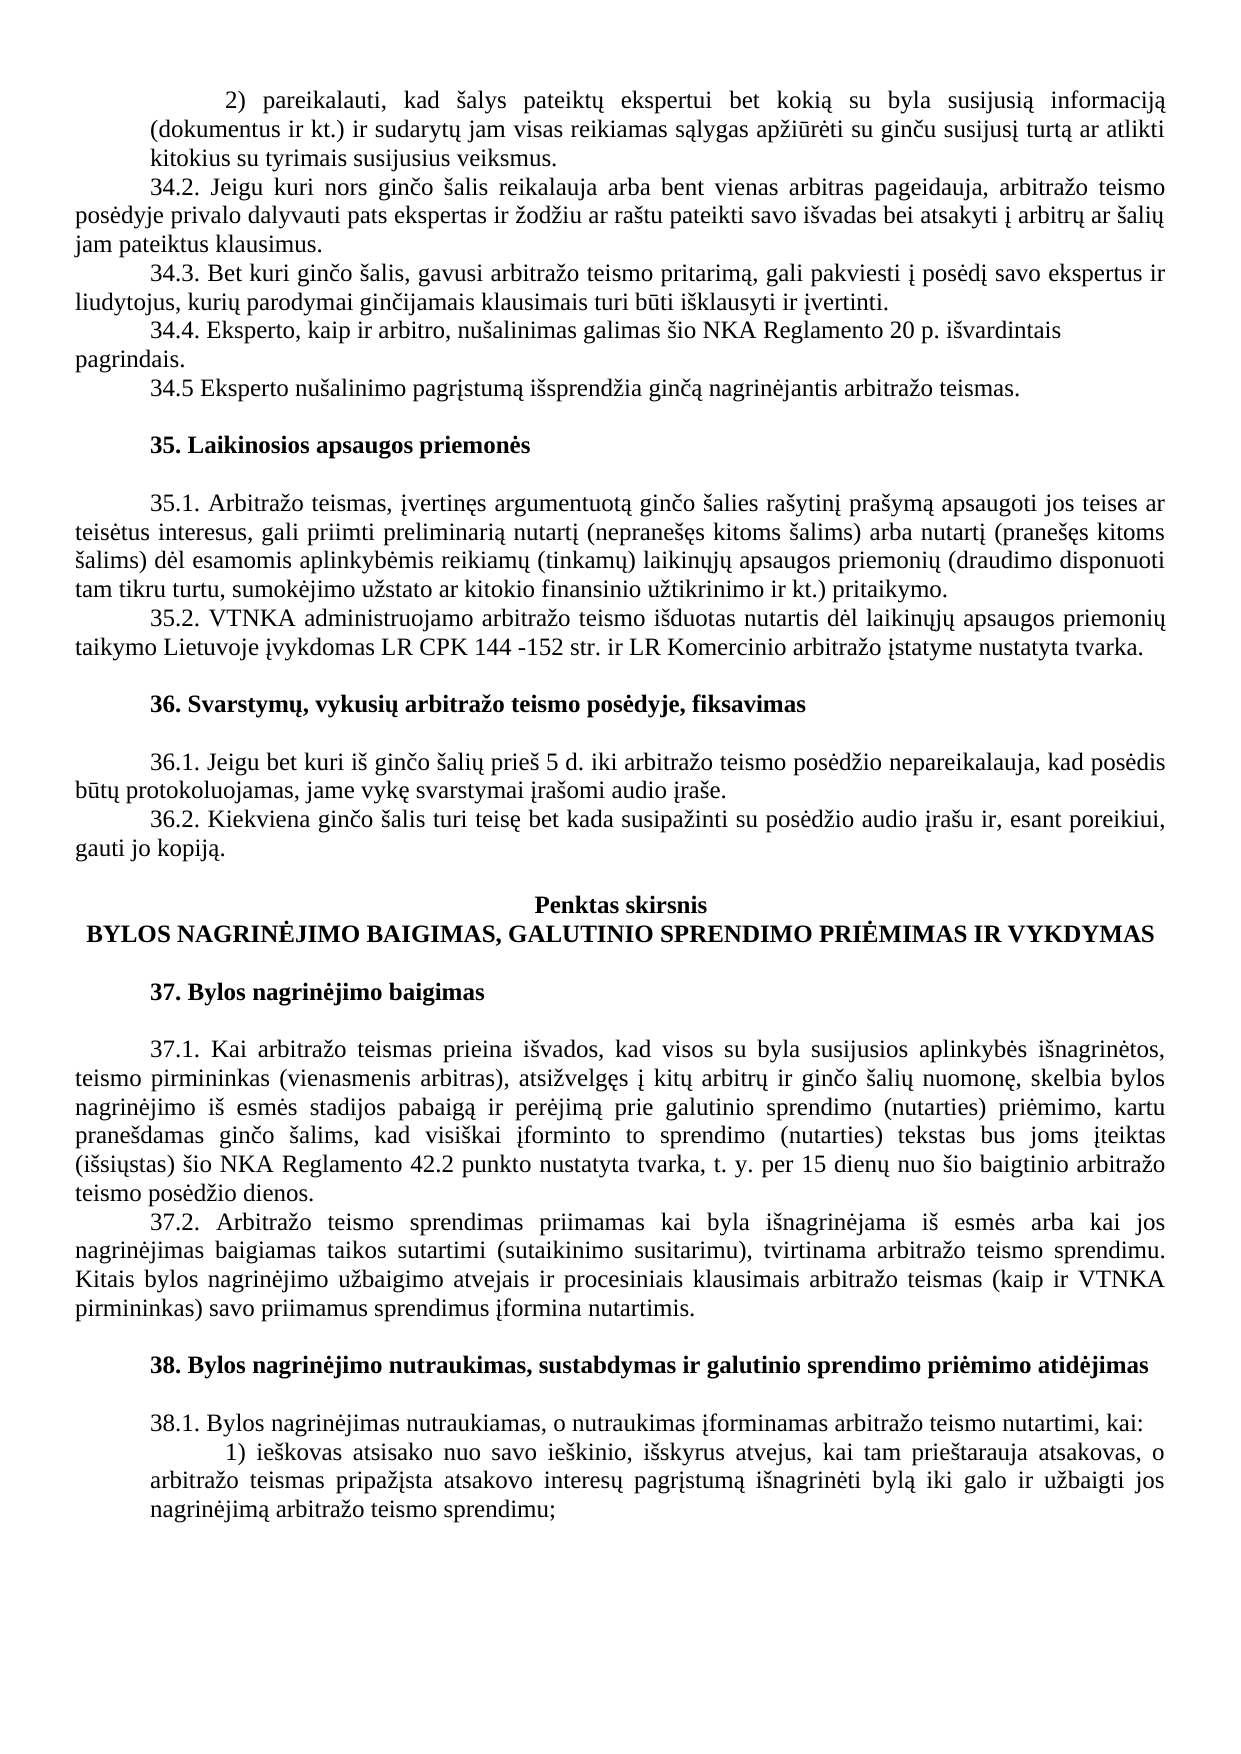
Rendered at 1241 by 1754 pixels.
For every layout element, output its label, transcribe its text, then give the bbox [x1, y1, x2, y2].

text 37.2. Arbitražo teismo sprendimas priimamas kai byla išnagrinėjama iš esmės arba kai jos nagrinėjimas baigiamas taikos sutartimi (sutaikinimo susitarimu), tvirtinama arbitražo teismo sprendimu. Kitais bylos nagrinėjimo užbaigimo atvejais ir procesiniais klausimais arbitražo teismas (kaip ir VTNKA pirmininkas) savo priimamus sprendimus įformina nutartimis. [75, 1207, 1167, 1322]
text 1) ieškovas atsisako nuo savo ieškinio, išskyrus atvejus, kai tam prieštarauja atsakovas, o arbitražo teismas pripažįsta atsakovo interesų pagrįstumą išnagrinėti bylą iki galo ir užbaigti jos nagrinėjimą arbitražo teismo sprendimu; [150, 1437, 1167, 1523]
text BYLOS NAGRINĖJIMO BAIGIMAS, GALUTINIO SPRENDIMO PRIĖMIMAS IR VYKDYMAS [75, 919, 1167, 948]
text 36.1. Jeigu bet kuri iš ginčo šalių prieš 5 d. iki arbitražo teismo posėdžio nepareikalauja, kad posėdis būtų protokoluojamas, jame vykę svarstymai įrašomi audio įraše. [75, 747, 1167, 804]
text 38.1. Bylos nagrinėjimas nutraukiamas, o nutraukimas įforminamas arbitražo teismo nutartimi, kai: [75, 1408, 1167, 1437]
text 36. Svarstymų, vykusių arbitražo teismo posėdyje, fiksavimas [75, 689, 1167, 718]
text 34.5 Eksperto nušalinimo pagrįstumą išsprendžia ginčą nagrinėjantis arbitražo teismas. [75, 373, 1167, 402]
text 36.2. Kiekviena ginčo šalis turi teisę bet kada susipažinti su posėdžio audio įrašu ir, esant poreikiui, gauti jo kopiją. [75, 804, 1167, 862]
text 35. Laikinosios apsaugos priemonės [75, 430, 1167, 459]
text 38. Bylos nagrinėjimo nutraukimas, sustabdymas ir galutinio sprendimo priėmimo atidėjimas [75, 1350, 1167, 1379]
text Penktas skirsnis [75, 890, 1167, 919]
text 35.2. VTNKA administruojamo arbitražo teismo išduotas nutartis dėl laikinųjų apsaugos priemonių taikymo Lietuvoje įvykdomas LR CPK 144 -152 str. ir LR Komercinio arbitražo įstatyme nustatyta tvarka. [75, 603, 1167, 660]
text 34.4. Eksperto, kaip ir arbitro, nušalinimas galimas šio NKA Reglamento 20 p. išvardintais pagrindais. [75, 315, 1167, 373]
text 35.1. Arbitražo teismas, įvertinęs argumentuotą ginčo šalies rašytinį prašymą apsaugoti jos teises ar teisėtus interesus, gali priimti preliminarią nutartį (nepranešęs kitoms šalims) arba nutartį (pranešęs kitoms šalims) dėl esamomis aplinkybėmis reikiamų (tinkamų) laikinųjų apsaugos priemonių (draudimo disponuoti tam tikru turtu, sumokėjimo užstato ar kitokio finansinio užtikrinimo ir kt.) pritaikymo. [75, 488, 1167, 603]
text 2) pareikalauti, kad šalys pateiktų ekspertui bet kokią su byla susijusią informaciją (dokumentus ir kt.) ir sudarytų jam visas reikiamas sąlygas apžiūrėti su ginču susijusį turtą ar atlikti kitokius su tyrimais susijusius veiksmus. [150, 85, 1167, 172]
text 37.1. Kai arbitražo teismas prieina išvados, kad visos su byla susijusios aplinkybės išnagrinėtos, teismo pirmininkas (vienasmenis arbitras), atsižvelgęs į kitų arbitrų ir ginčo šalių nuomonę, skelbia bylos nagrinėjimo iš esmės stadijos pabaigą ir perėjimą prie galutinio sprendimo (nutarties) priėmimo, kartu pranešdamas ginčo šalims, kad visiškai įforminto to sprendimo (nutarties) tekstas bus joms įteiktas (išsiųstas) šio NKA Reglamento 42.2 punkto nustatyta tvarka, t. y. per 15 dienų nuo šio baigtinio arbitražo teismo posėdžio dienos. [75, 1034, 1167, 1207]
text 34.3. Bet kuri ginčo šalis, gavusi arbitražo teismo pritarimą, gali pakviesti į posėdį savo ekspertus ir liudytojus, kurių parodymai ginčijamais klausimais turi būti išklausyti ir įvertinti. [75, 258, 1167, 315]
text 34.2. Jeigu kuri nors ginčo šalis reikalauja arba bent vienas arbitras pageidauja, arbitražo teismo posėdyje privalo dalyvauti pats ekspertas ir žodžiu ar raštu pateikti savo išvadas bei atsakyti į arbitrų ar šalių jam pateiktus klausimus. [75, 172, 1167, 258]
text 37. Bylos nagrinėjimo baigimas [75, 977, 1167, 1005]
